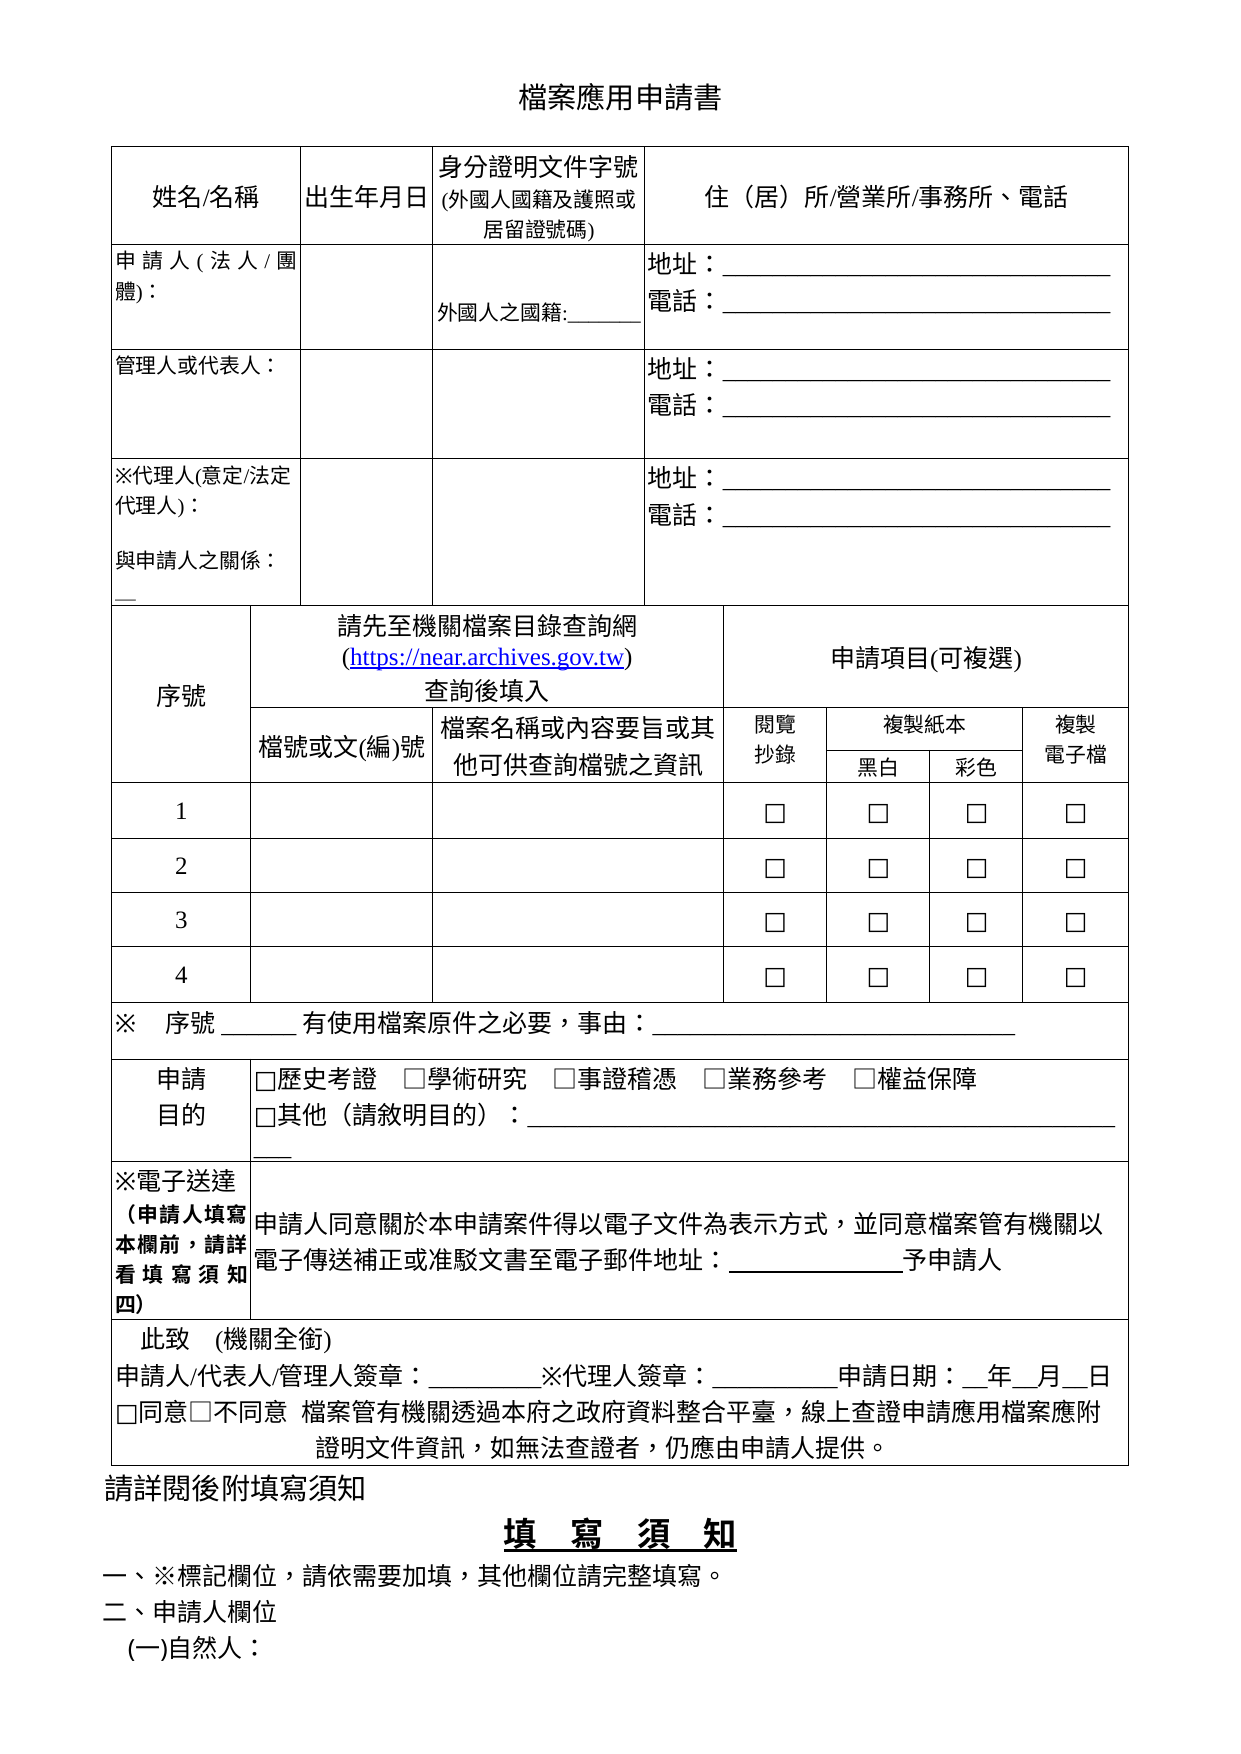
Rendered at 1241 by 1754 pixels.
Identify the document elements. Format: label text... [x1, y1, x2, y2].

table_cell □ [827, 839, 929, 892]
table_cell □ [827, 783, 929, 837]
table_cell 黑白 [827, 751, 929, 782]
table_cell □ [1023, 839, 1128, 892]
table_cell 閱覽 抄錄 [724, 708, 826, 782]
table_cell [433, 947, 723, 1002]
table_cell 地址：_______________________________ 電話：_______________________________ [645, 245, 1128, 348]
table_cell 4 [112, 947, 250, 1002]
table_cell □ [930, 839, 1022, 892]
table_cell 申請人(法人/團體)： [112, 245, 300, 348]
table_cell 1 [112, 783, 250, 837]
table_cell [433, 783, 723, 837]
table_cell 地址：_______________________________ 電話：_______________________________ [645, 459, 1128, 605]
table_cell 外國人之國籍:_______ [433, 245, 644, 348]
table_cell 申請人同意關於本申請案件得以電子文件為表示方式，並同意檔案管有機關以電子傳送補正或准駁文書至電子郵件地址： 予申請人 [251, 1162, 1128, 1319]
table_cell □ [724, 947, 826, 1002]
text 檔案應用申請書 [75, 75, 1165, 117]
table_cell □ [1023, 893, 1128, 946]
table_cell [251, 947, 432, 1002]
table_cell [433, 459, 644, 605]
table_cell □歷史考證 □學術研究 □事證稽憑 □業務參考 □權益保障 □其他（請敘明目的）：__________________________________________________ [251, 1060, 1128, 1161]
table_cell [433, 893, 723, 946]
table_cell 複製 電子檔 [1023, 708, 1128, 782]
table_cell □ [724, 783, 826, 837]
text 請詳閱後附填寫須知 [75, 1466, 1165, 1508]
table_cell □ [724, 893, 826, 946]
table_header 住（居）所/營業所/事務所、電話 [645, 147, 1128, 244]
table_cell [251, 783, 432, 837]
table_cell 檔案名稱或內容要旨或其他可供查詢檔號之資訊 [433, 708, 723, 782]
table_header 身分證明文件字號(外國人國籍及護照或居留證號碼) [433, 147, 644, 244]
table_cell 複製紙本 [827, 708, 1022, 750]
table_cell [301, 459, 432, 605]
table_cell 此致 (機關全銜) 申請人/代表人/管理人簽章：_________※代理人簽章：__________申請日期：__年__月__日 □同意□不同意 檔案管有機關透過本府之政府資料整合平臺，線上查證申請應用檔案應附證明文件資訊，如無法查證者，仍應由申請人提供。 [112, 1320, 1128, 1465]
table_cell [301, 245, 432, 348]
table_cell [433, 839, 723, 892]
table_cell 管理人或代表人： [112, 350, 300, 458]
table_cell □ [827, 947, 929, 1002]
table_cell [251, 893, 432, 946]
table_header 出生年月日 [301, 147, 432, 244]
table_cell □ [724, 839, 826, 892]
table_cell [433, 350, 644, 458]
table_cell 彩色 [930, 751, 1022, 782]
table_cell 序號 [112, 606, 250, 782]
table_cell ※代理人(意定/法定代理人)： 與申請人之關係：＿ [112, 459, 300, 605]
table_cell 檔號或文(編)號 [251, 708, 432, 782]
table_cell ※電子送達 （申請人填寫本欄前，請詳看填寫須知四） [112, 1162, 250, 1319]
table_cell □ [930, 947, 1022, 1002]
table_cell [251, 839, 432, 892]
table_cell [301, 350, 432, 458]
table_cell 申請項目(可複選) [724, 606, 1128, 707]
table_header 姓名/名稱 [112, 147, 300, 244]
table_cell 地址：_______________________________ 電話：_______________________________ [645, 350, 1128, 458]
table_cell □ [1023, 783, 1128, 837]
table_header 填 寫 須 知 一、※標記欄位，請依需要加填，其他欄位請完整填寫。 二、申請人欄位 (一)自然人： [100, 1508, 1140, 1679]
table_cell □ [930, 783, 1022, 837]
table_cell 請先至機關檔案目錄查詢網 (https://near.archives.gov.tw) 查詢後填入 [251, 606, 723, 707]
table_cell 序號 ______ 有使用檔案原件之必要，事由：_____________________________ [112, 1003, 1128, 1058]
table_cell 申請 目的 [112, 1060, 250, 1161]
table_cell □ [1023, 947, 1128, 1002]
table_cell 3 [112, 893, 250, 946]
table_cell 2 [112, 839, 250, 892]
table_cell □ [930, 893, 1022, 946]
table_cell □ [827, 893, 929, 946]
